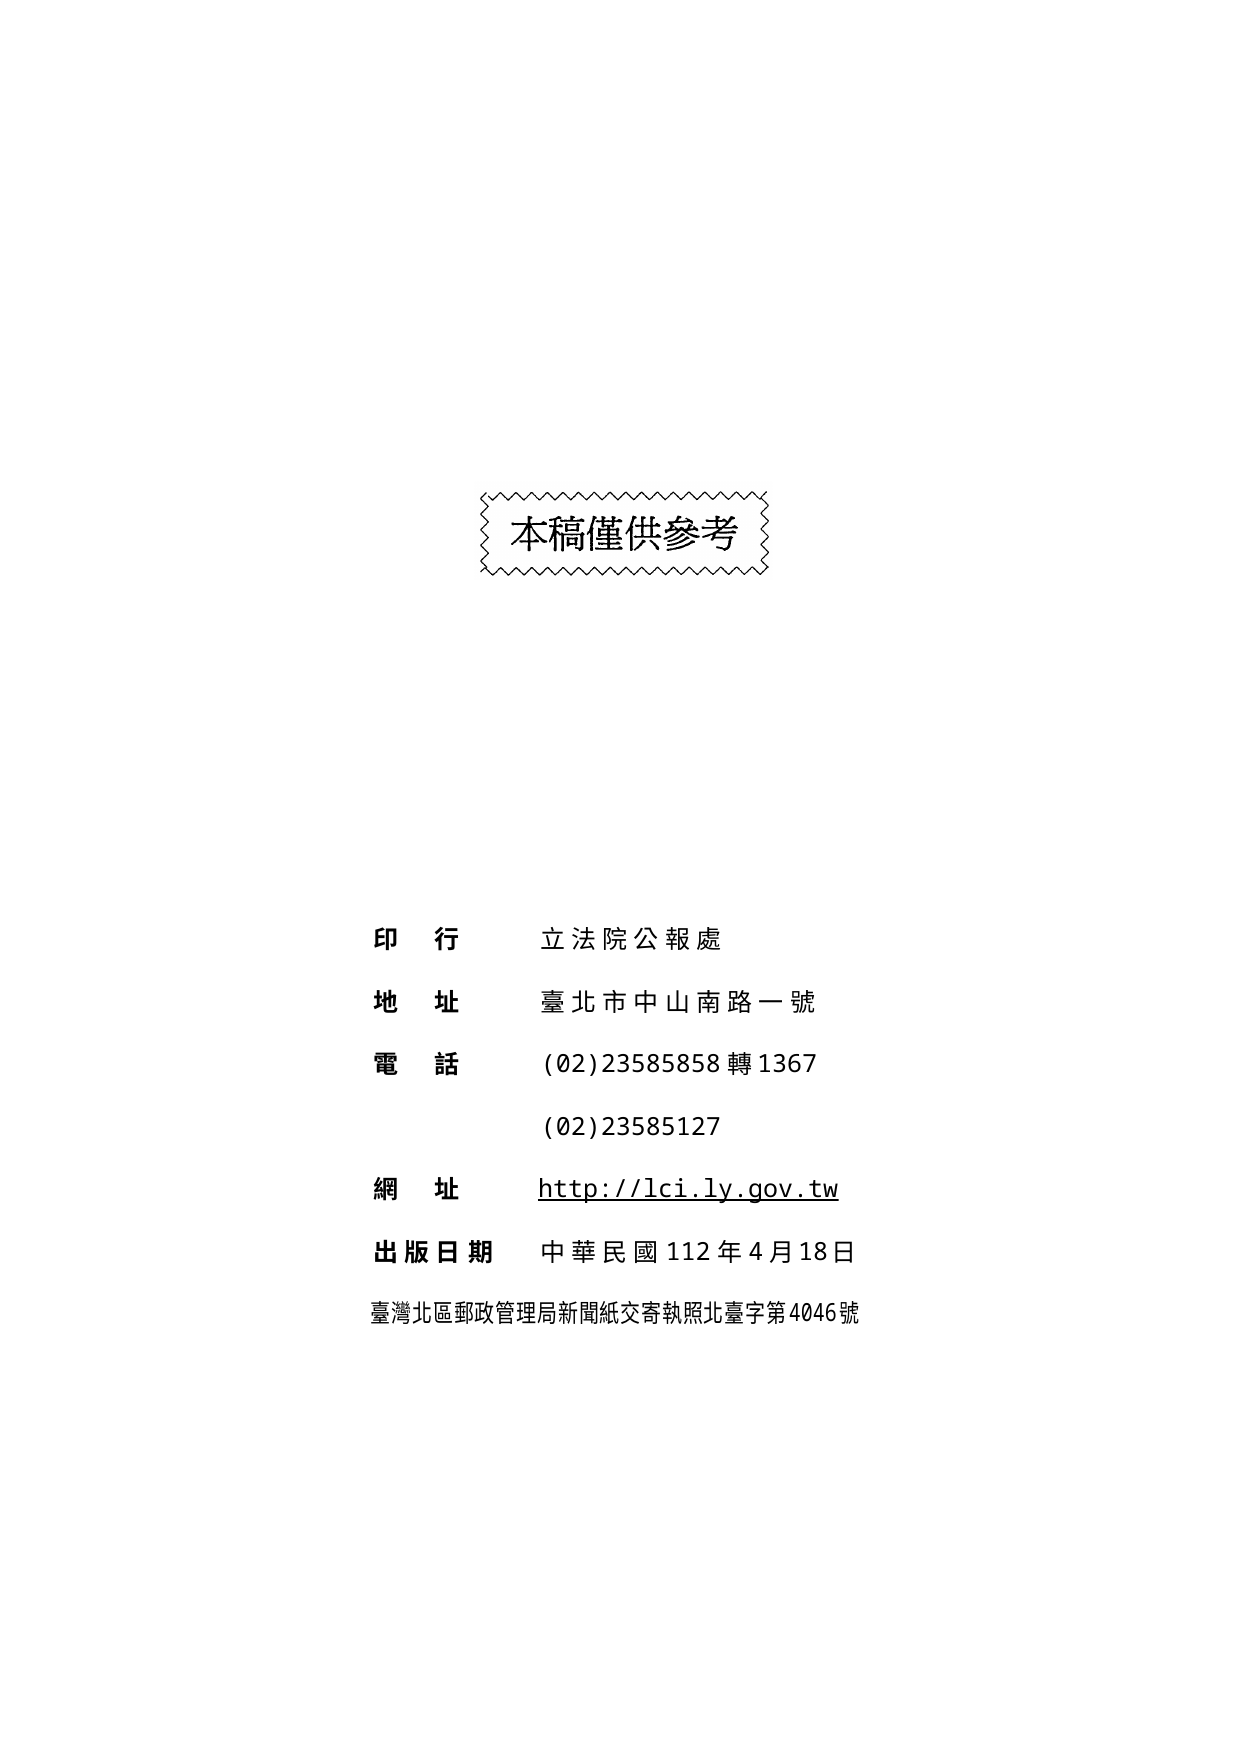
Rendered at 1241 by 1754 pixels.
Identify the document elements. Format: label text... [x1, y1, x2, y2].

table_header [468, 406, 773, 594]
table_cell 臺北市中山南路一號 [534, 969, 878, 1031]
table_cell 地址 [362, 969, 534, 1031]
table_header 立法院公報處 [534, 906, 878, 969]
table_cell (02)23585858轉1367 (02)23585127 [534, 1031, 878, 1156]
table_cell 電話 [362, 1031, 534, 1156]
table_cell http://lci.ly.gov.tw [534, 1156, 878, 1219]
table_cell 中華民國112年4月18日 [534, 1219, 878, 1281]
table_header 印行 [362, 906, 534, 969]
table_cell 網址 [362, 1156, 534, 1219]
table_cell 出版日期 [362, 1219, 534, 1281]
table_cell 臺灣北區郵政管理局新聞紙交寄執照北臺字第4046號 [362, 1281, 878, 1344]
